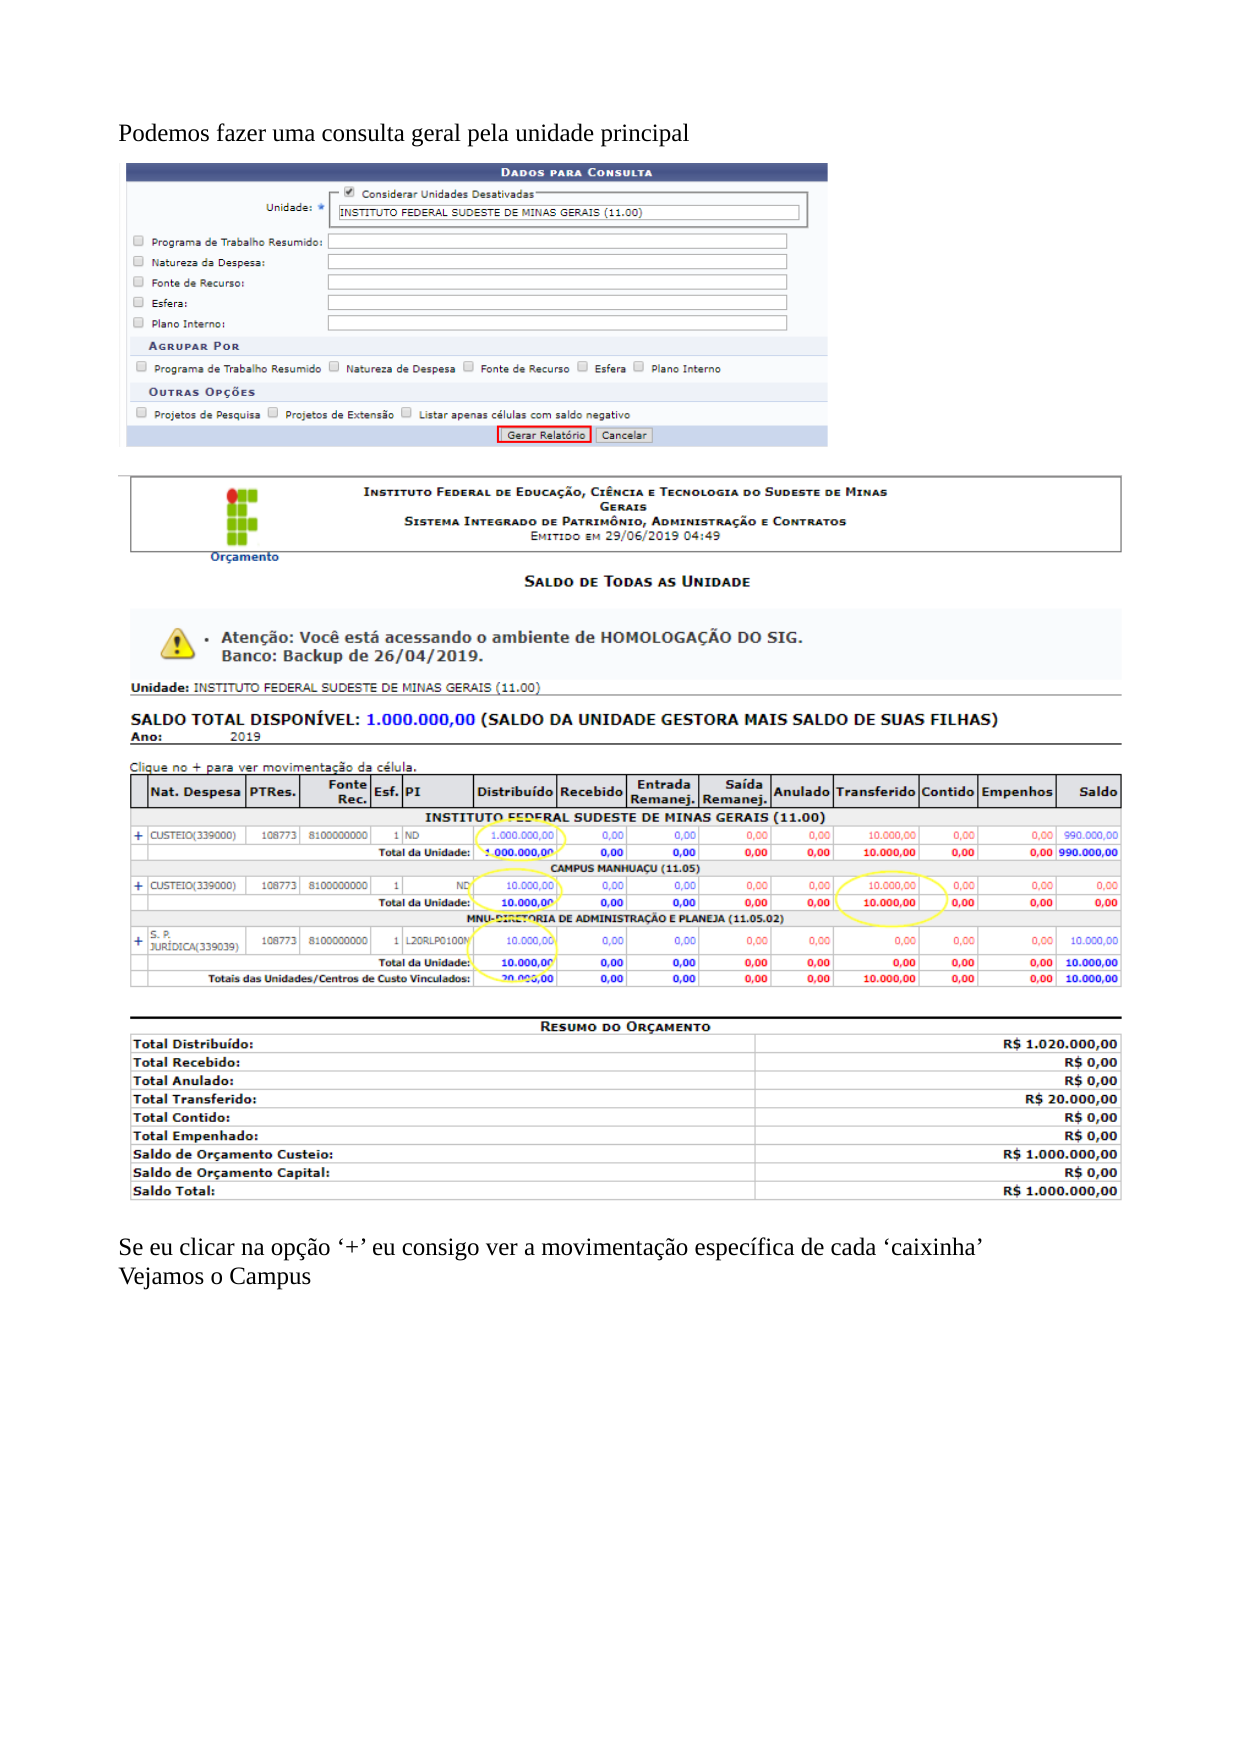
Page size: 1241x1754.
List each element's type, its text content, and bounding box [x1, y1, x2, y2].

picture [119, 163, 828, 447]
text Podemos fazer uma consulta geral pela unidade principal [118, 118, 1122, 147]
text Se eu clicar na opção ‘+’ eu consigo ver a movimentação específica de cada ‘caixinha’ Vejamos o Campus [118, 1232, 1122, 1290]
picture [118, 475, 1123, 1204]
